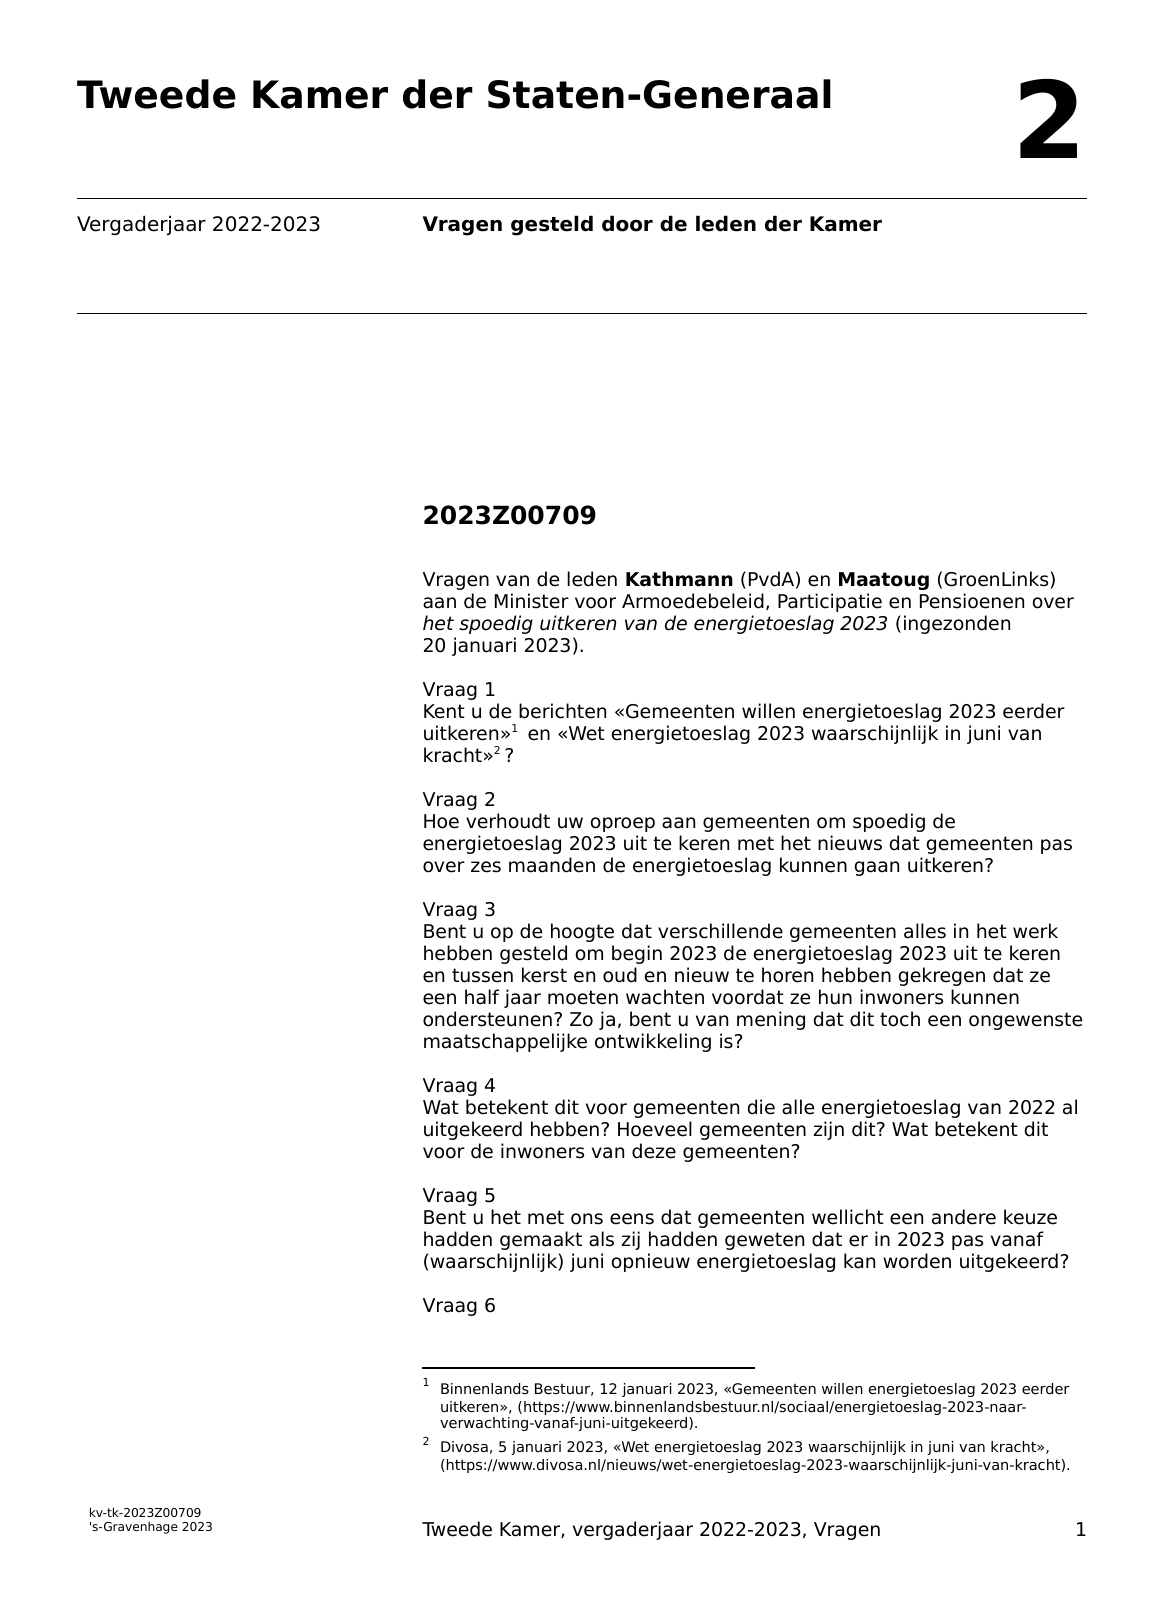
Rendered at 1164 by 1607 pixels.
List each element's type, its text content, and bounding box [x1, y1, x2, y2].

text Bent u het met ons eens dat gemeenten wellicht een andere keuze hadden gemaakt als zij hadden geweten dat er in 2023 pas vanaf (waarschijnlijk) juni opnieuw energietoeslag kan worden uitgekeerd? [422, 1207, 1087, 1273]
text Vraag 1 [422, 679, 1087, 701]
table_cell Vergaderjaar 2022-2023 [77, 199, 422, 313]
text Vraag 3 [422, 899, 1087, 921]
table_header 2 [886, 59, 1087, 198]
table_cell Vragen gesteld door de leden der Kamer [422, 199, 1087, 313]
text Kent u de berichten «Gemeenten willen energietoeslag 2023 eerder uitkeren» en «Wet energietoeslag 2023 waarschijnlijk in juni van kracht»? [422, 701, 1087, 767]
text Vraag 5 [422, 1185, 1087, 1207]
table_header Tweede Kamer der Staten-Generaal [77, 59, 886, 198]
text Hoe verhoudt uw oproep aan gemeenten om spoedig de energietoeslag 2023 uit te keren met het nieuws dat gemeenten pas over zes maanden de energietoeslag kunnen gaan uitkeren? [422, 811, 1087, 877]
text Vraag 4 [422, 1075, 1087, 1097]
text Divosa, 5 januari 2023, «Wet energietoeslag 2023 waarschijnlijk in juni van kracht», (https://www.divosa.nl/nieuws/wet-energietoeslag-2023-waarschijnlijk-juni-van-kracht). [422, 1435, 1087, 1474]
text Vraag 2 [422, 789, 1087, 811]
text 2023Z00709 [422, 501, 1087, 531]
text Vragen van de leden Kathmann (PvdA) en Maatoug (GroenLinks) aan de Minister voor Armoedebeleid, Participatie en Pensioenen over het spoedig uitkeren van de energietoeslag 2023 (ingezonden 20 januari 2023). [422, 569, 1087, 657]
text Bent u op de hoogte dat verschillende gemeenten alles in het werk hebben gesteld om begin 2023 de energietoeslag 2023 uit te keren en tussen kerst en oud en nieuw te horen hebben gekregen dat ze een half jaar moeten wachten voordat ze hun inwoners kunnen ondersteunen? Zo ja, bent u van mening dat dit toch een ongewenste maatschappelijke ontwikkeling is? [422, 921, 1087, 1053]
text Wat betekent dit voor gemeenten die alle energietoeslag van 2022 al uitgekeerd hebben? Hoeveel gemeenten zijn dit? Wat betekent dit voor de inwoners van deze gemeenten? [422, 1097, 1087, 1163]
text kv-tk-2023Z00709 [88, 1506, 323, 1520]
text Binnenlands Bestuur, 12 januari 2023, «Gemeenten willen energietoeslag 2023 eerder uitkeren», (https://www.binnenlandsbestuur.nl/sociaal/energietoeslag-2023-naar-verwachting-vanaf-juni-uitgekeerd). [422, 1377, 1087, 1432]
text Vraag 6 [422, 1295, 1087, 1317]
text 's-Gravenhage 2023 [88, 1520, 323, 1534]
